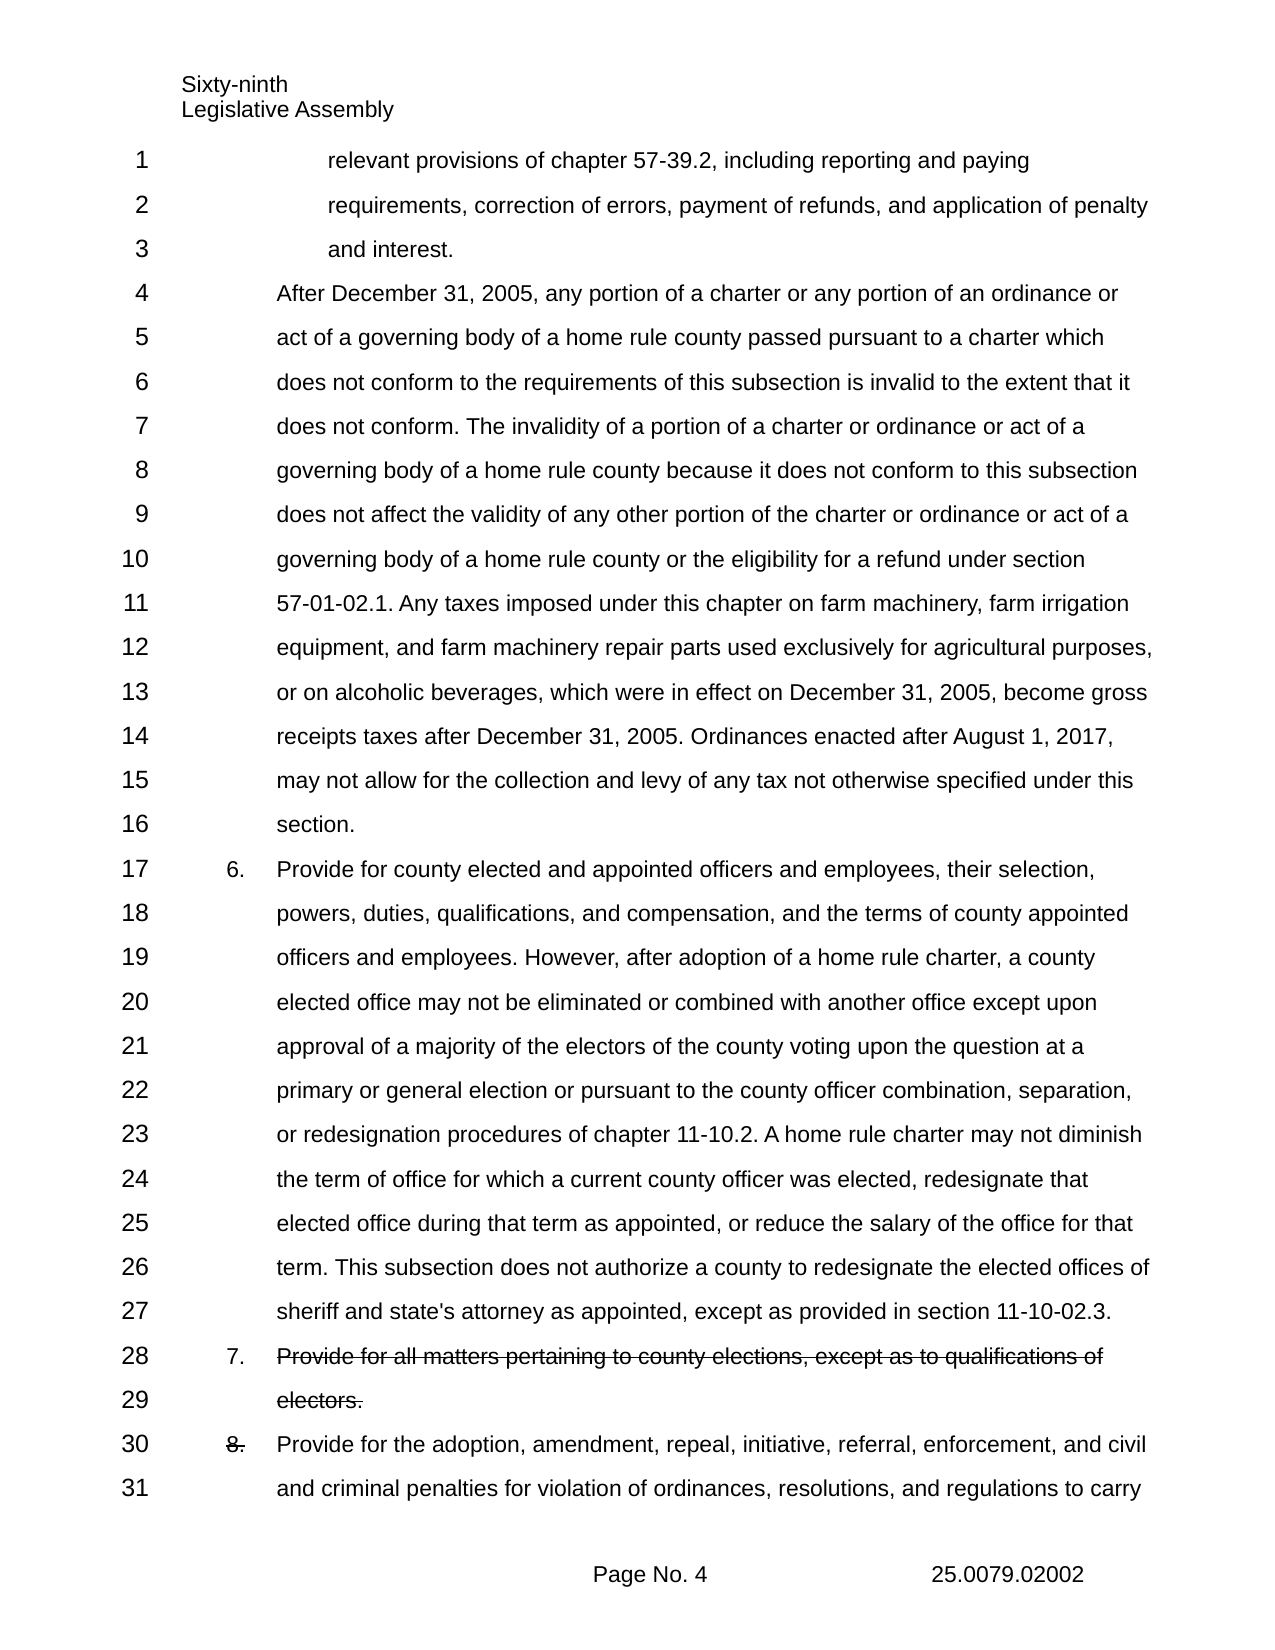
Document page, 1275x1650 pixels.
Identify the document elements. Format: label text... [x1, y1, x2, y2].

text After December 31, 2005, any portion of a charter or any portion of an ordinance or act of a governing body of a home rule county passed pursuant to a charter which does not conform to the requirements of this subsection is invalid to the extent that it does not conform. The invalidity of a portion of a charter or ordinance or act of a governing body of a home rule county because it does not conform to this subsection does not affect the validity of any other portion of the charter or ordinance or act of a governing body of a home rule county or the eligibility for a refund under section 57‑01‑02.1. Any taxes imposed under this chapter on farm machinery, farm irrigation equipment, and farm machinery repair parts used exclusively for agricultural purposes, or on alcoholic beverages, which were in effect on December 31, 2005, become gross receipts taxes after December 31, 2005. Ordinances enacted after August 1, 2017, may not allow for the collection and levy of any tax not otherwise specified under this section. [276, 266, 1154, 842]
text relevant provisions of chapter 57‑39.2, including reporting and paying requirements, correction of errors, payment of refunds, and application of penalty and interest. [181, 133, 1154, 266]
text 7. Provide for all matters pertaining to county elections, except as to qualifications of electors. [181, 1329, 1154, 1417]
text 6. Provide for county elected and appointed officers and employees, their selection, powers, duties, qualifications, and compensation, and the terms of county appointed officers and employees. However, after adoption of a home rule charter, a county elected office may not be eliminated or combined with another office except upon approval of a majority of the electors of the county voting upon the question at a primary or general election or pursuant to the county officer combination, separation, or redesignation procedures of chapter 11‑10.2. A home rule charter may not diminish the term of office for which a current county officer was elected, redesignate that elected office during that term as appointed, or reduce the salary of the office for that term. This subsection does not authorize a county to redesignate the elected offices of sheriff and state's attorney as appointed, except as provided in section 11‑10‑02.3. [181, 842, 1154, 1329]
text 8. Provide for the adoption, amendment, repeal, initiative, referral, enforcement, and civil and criminal penalties for violation of ordinances, resolutions, and regulations to carry [181, 1417, 1154, 1506]
